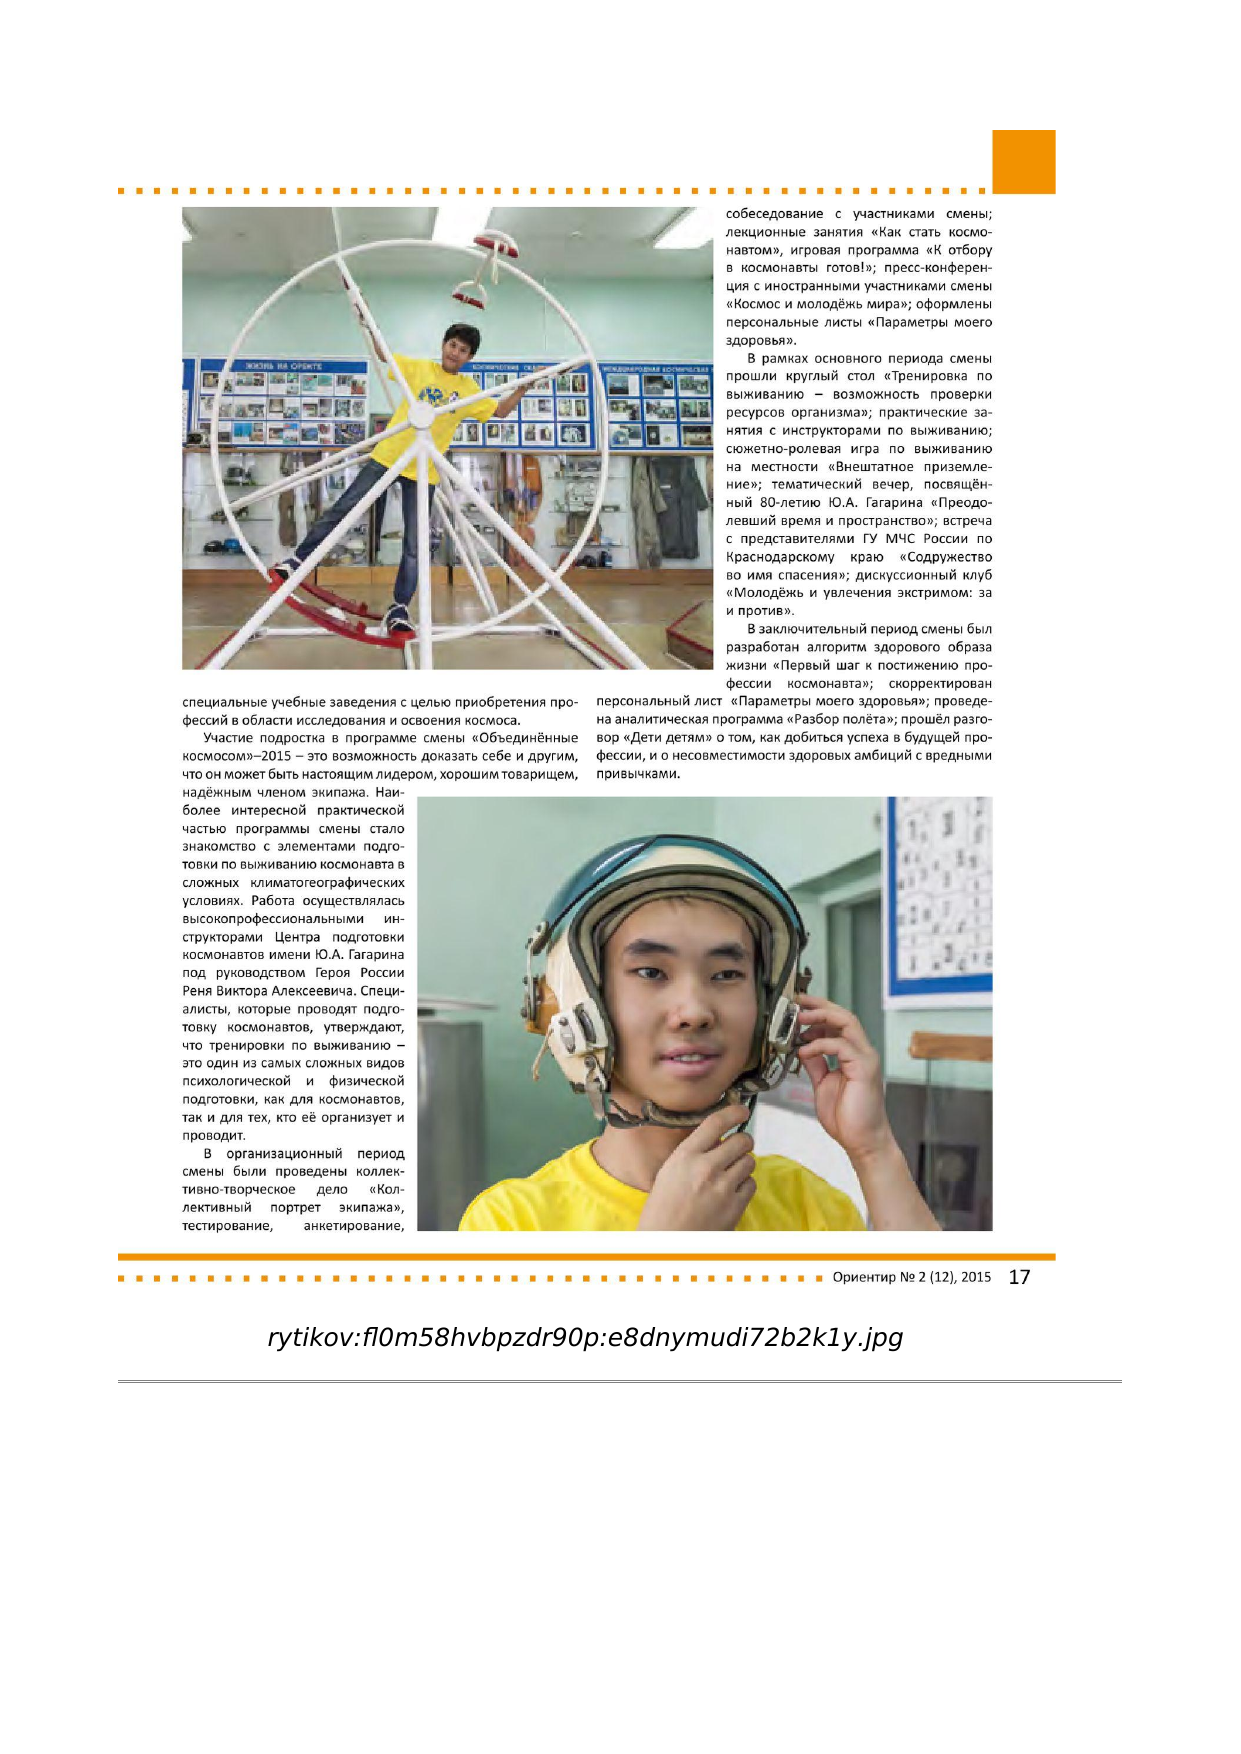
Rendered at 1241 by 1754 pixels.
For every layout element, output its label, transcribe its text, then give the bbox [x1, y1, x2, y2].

text rytikov:fl0m58hvbpzdr90p:e8dnymudi72b2k1y.jpg [118, 1324, 1056, 1353]
picture [118, 130, 1056, 1324]
